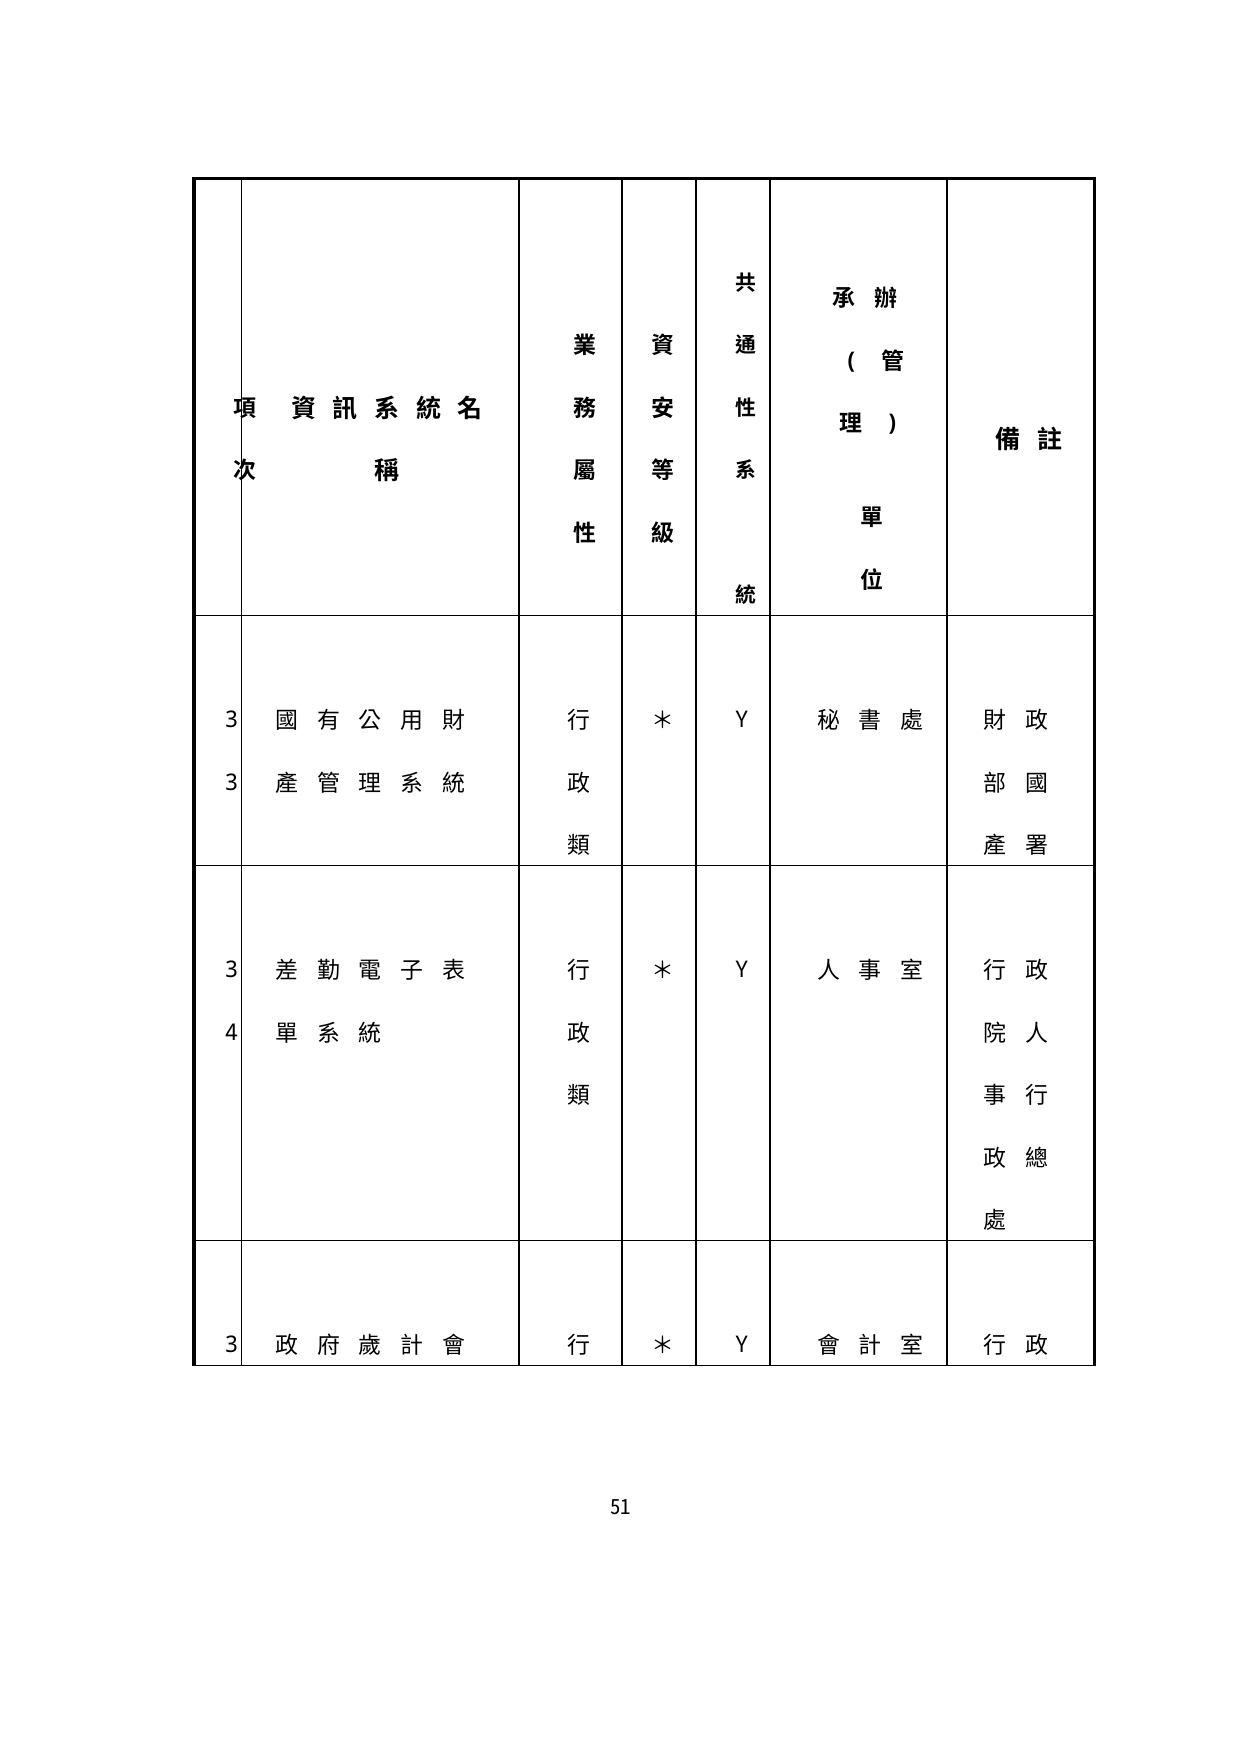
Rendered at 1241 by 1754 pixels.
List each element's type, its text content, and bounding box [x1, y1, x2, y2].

table_cell Y [697, 1241, 769, 1365]
table_cell 行政院人事行政總處 [948, 866, 1093, 1240]
table_cell 差勤電子表單系統 [242, 866, 518, 1240]
table_cell 行政 [948, 1241, 1093, 1365]
table_cell Y [697, 866, 769, 1240]
table_cell 秘書處 [771, 616, 946, 865]
table_cell 政府歲計會 [242, 1241, 518, 1365]
table_cell 行 [520, 1241, 621, 1365]
table_cell 行政類 [520, 616, 621, 865]
table_cell 3 [196, 1241, 241, 1365]
table_cell ＊ [623, 616, 695, 865]
table_cell ＊ [623, 866, 695, 1240]
table_header 承辦(管理) 單 位 [771, 180, 946, 615]
table_cell 人事室 [771, 866, 946, 1240]
table_cell 財政部國產署 [948, 616, 1093, 865]
table_header 備註 [948, 180, 1093, 615]
table_header 資訊系統名稱 [242, 180, 518, 615]
table_cell 33 [196, 616, 241, 865]
table_cell ＊ [623, 1241, 695, 1365]
table_cell 行政類 [520, 866, 621, 1240]
table_cell 34 [196, 866, 241, 1240]
table_header 項次 [196, 180, 241, 615]
table_cell Y [697, 616, 769, 865]
table_cell 國有公用財產管理系統 [242, 616, 518, 865]
table_header 共通性系 統 [697, 180, 769, 615]
table_header 資安 等級 [623, 180, 695, 615]
table_header 業務 屬性 [520, 180, 621, 615]
table_cell 會計室 [771, 1241, 946, 1365]
